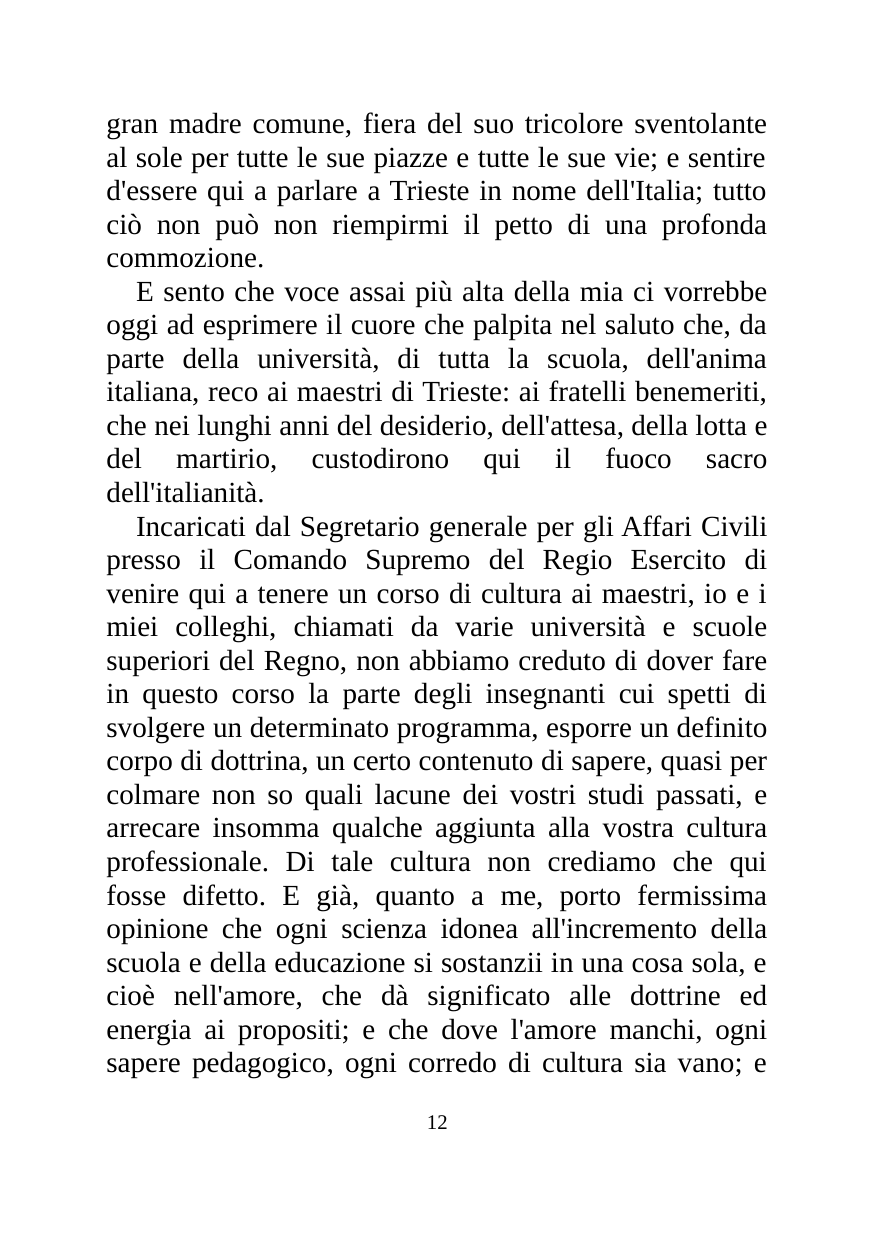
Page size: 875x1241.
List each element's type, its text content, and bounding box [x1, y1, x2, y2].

text Incaricati dal Segretario generale per gli Affari Civili presso il Comando Supremo del Regio Esercito di venire qui a tenere un corso di cultura ai maestri, io e i miei colleghi, chiamati da varie università e scuole superiori del Regno, non abbiamo creduto di dover fare in questo corso la parte degli insegnanti cui spetti di svolgere un determinato programma, esporre un definito corpo di dottrina, un certo contenuto di sapere, quasi per colmare non so quali lacune dei vostri studi passati, e arrecare insomma qualche aggiunta alla vostra cultura professionale. Di tale cultura non crediamo che qui fosse difetto. E già, quanto a me, porto fermissima opinione che ogni scienza idonea all'incremento della scuola e della educazione si sostanzii in una cosa sola, e cioè nell'amore, che dà significato alle dottrine ed energia ai propositi; e che dove l'amore manchi, ogni sapere pedagogico, ogni corredo di cultura sia vano; e [106, 509, 768, 1079]
text gran madre comune, fiera del suo tricolore sventolante al sole per tutte le sue piazze e tutte le sue vie; e sentire d'essere qui a parlare a Trieste in nome dell'Italia; tutto ciò non può non riempirmi il petto di una profonda commozione. [106, 106, 768, 274]
text E sento che voce assai più alta della mia ci vorrebbe oggi ad esprimere il cuore che palpita nel saluto che, da parte della università, di tutta la scuola, dell'anima italiana, reco ai maestri di Trieste: ai fratelli benemeriti, che nei lunghi anni del desiderio, dell'attesa, della lotta e del martirio, custodirono qui il fuoco sacro dell'italianità. [106, 274, 768, 509]
